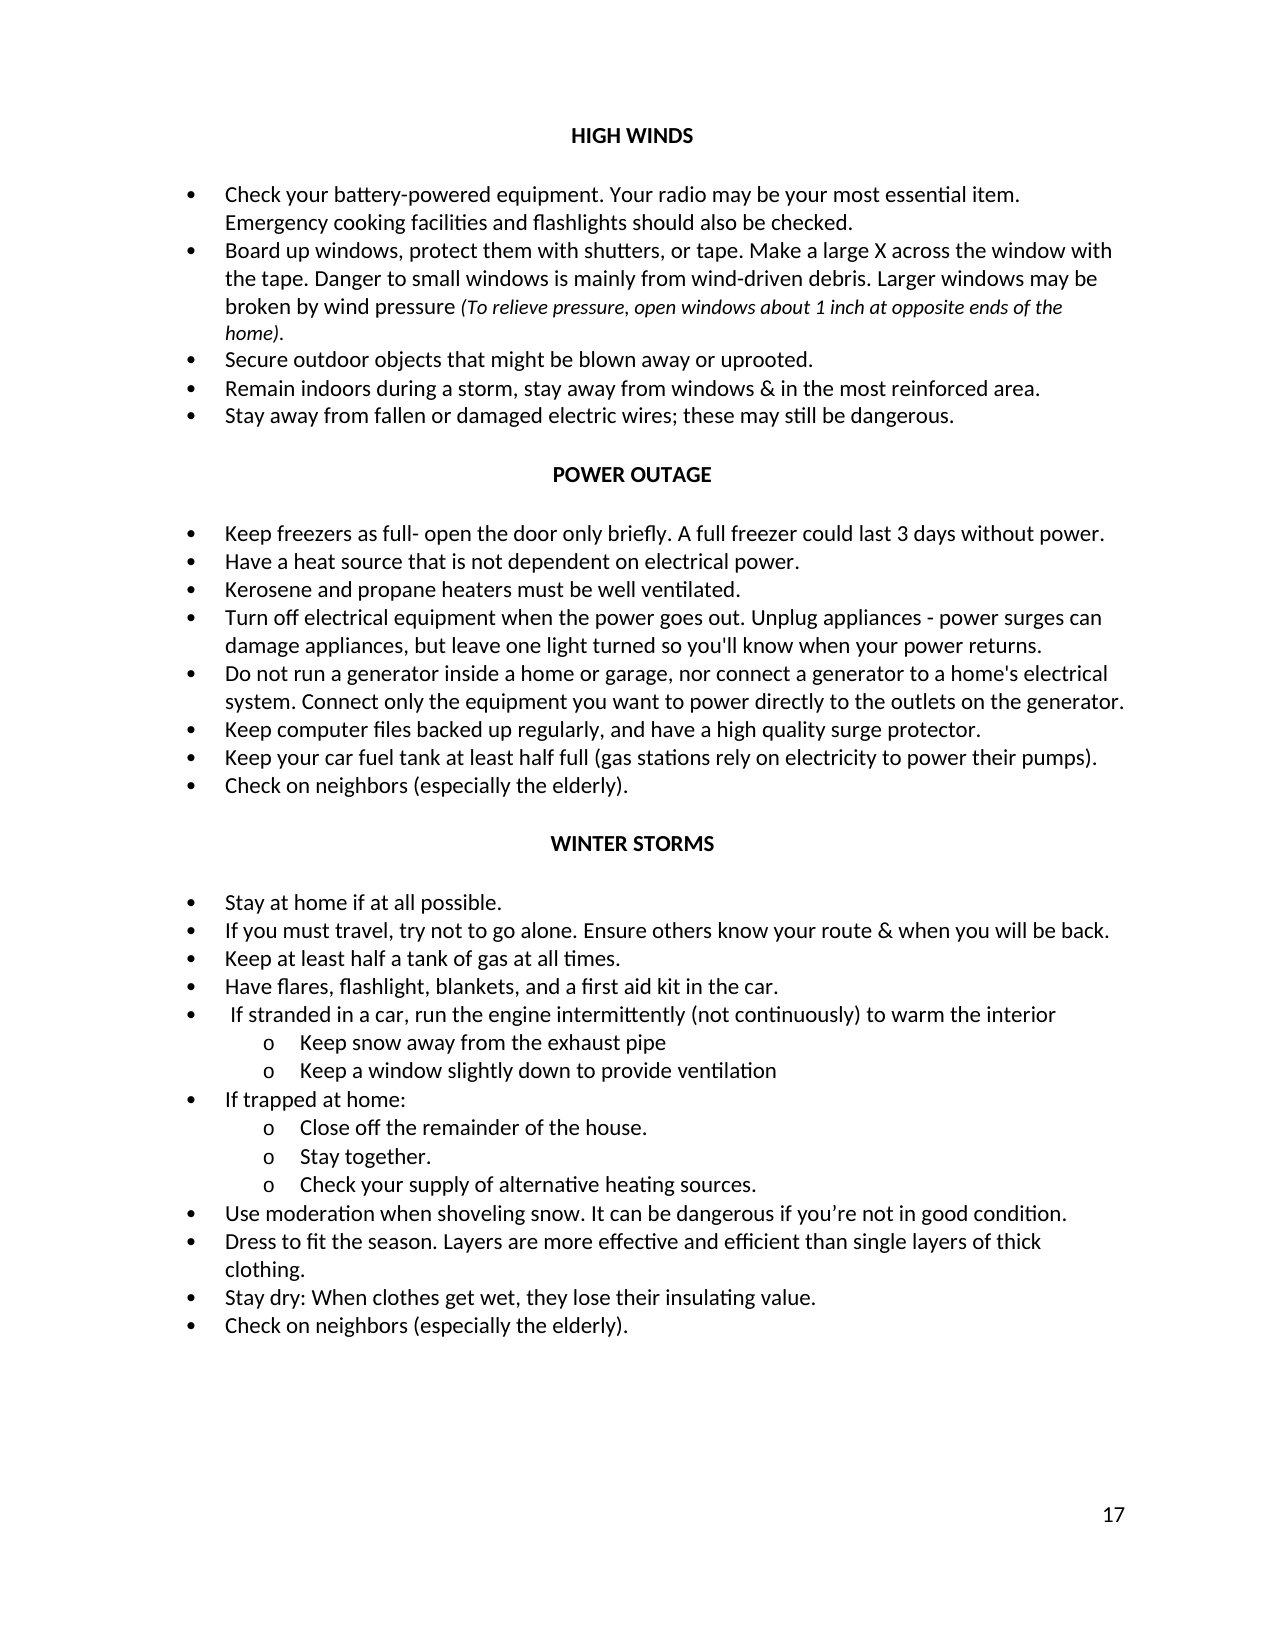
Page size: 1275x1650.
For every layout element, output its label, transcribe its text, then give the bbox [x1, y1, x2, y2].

list If trapped at home: [187, 1085, 1125, 1113]
list Keep your car fuel tank at least half full (gas stations rely on electricity to power their pumps). [187, 743, 1125, 771]
list Do not run a generator inside a home or garage, nor connect a generator to a home's electrical system. Connect only the equipment you want to power directly to the outlets on the generator. [187, 659, 1125, 715]
list Stay away from fallen or damaged electric wires; these may still be dangerous. [187, 402, 1125, 430]
list If stranded in a car, run the engine intermittently (not continuously) to warm the interior [187, 1000, 1125, 1028]
list Have flares, flashlight, blankets, and a first aid kit in the car. [187, 972, 1125, 1000]
list Check your battery-powered equipment. Your radio may be your most essential item. Emergency cooking facilities and flashlights should also be checked. [187, 180, 1125, 236]
text WINTER STORMS [150, 829, 1125, 857]
text HIGH WINDS [150, 122, 1125, 149]
list Stay at home if at all possible. [187, 888, 1125, 916]
list Check your supply of alternative heating sources. [262, 1170, 1125, 1199]
list Remain indoors during a storm, stay away from windows & in the most reinforced area. [187, 374, 1125, 402]
list Kerosene and propane heaters must be well ventilated. [187, 575, 1125, 603]
list Use moderation when shoveling snow. It can be dangerous if you’re not in good condition. [187, 1199, 1125, 1227]
list Close off the remainder of the house. [262, 1113, 1125, 1142]
list If you must travel, try not to go alone. Ensure others know your route & when you will be back. [187, 916, 1125, 944]
list Stay dry: When clothes get wet, they lose their insulating value. [187, 1283, 1125, 1311]
list Have a heat source that is not dependent on electrical power. [187, 547, 1125, 575]
list Secure outdoor objects that might be blown away or uprooted. [187, 346, 1125, 374]
text POWER OUTAGE [150, 460, 1125, 488]
list Turn off electrical equipment when the power goes out. Unplug appliances - power surges can damage appliances, but leave one light turned so you'll know when your power returns. [187, 603, 1125, 659]
list Board up windows, protect them with shutters, or tape. Make a large X across the window with the tape. Danger to small windows is mainly from wind-driven debris. Larger windows may be broken by wind pressure (To relieve pressure, open windows about 1 inch at opposite ends of the home). [187, 236, 1125, 346]
list Keep snow away from the exhaust pipe [262, 1028, 1125, 1057]
list Keep a window slightly down to provide ventilation [262, 1057, 1125, 1085]
list Keep computer files backed up regularly, and have a high quality surge protector. [187, 715, 1125, 743]
list Keep freezers as full- open the door only briefly. A full freezer could last 3 days without power. [187, 519, 1125, 547]
list Dress to fit the season. Layers are more effective and efficient than single layers of thick clothing. [187, 1227, 1125, 1283]
list Keep at least half a tank of gas at all times. [187, 944, 1125, 972]
list Check on neighbors (especially the elderly). [187, 771, 1125, 799]
list Stay together. [262, 1142, 1125, 1170]
list Check on neighbors (especially the elderly). [187, 1311, 1125, 1339]
